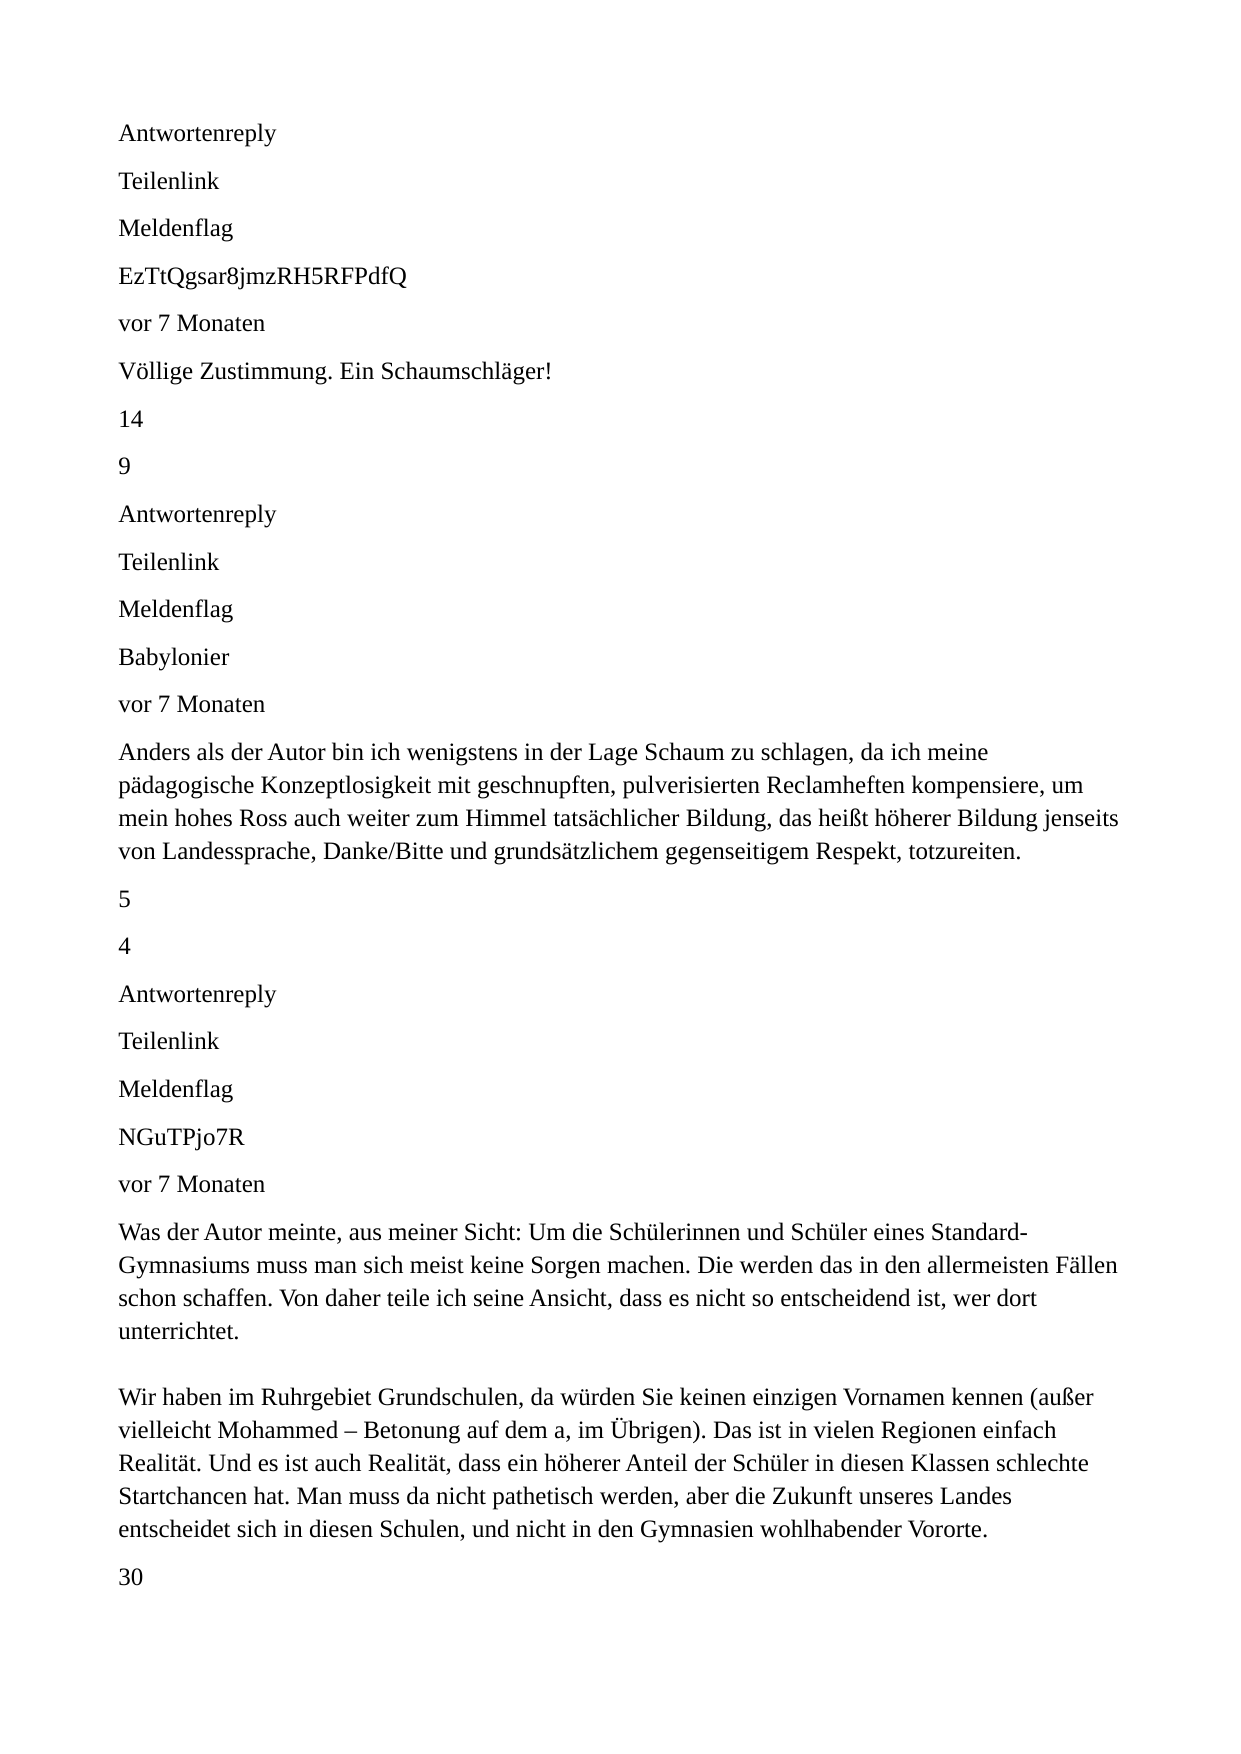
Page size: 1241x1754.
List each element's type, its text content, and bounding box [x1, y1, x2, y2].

text 14 [118, 404, 1122, 432]
text Was der Autor meinte, aus meiner Sicht: Um die Schülerinnen und Schüler eines Standard-Gymnasiums muss man sich meist keine Sorgen machen. Die werden das in den allermeisten Fällen schon schaffen. Von daher teile ich seine Ansicht, dass es nicht so entscheidend ist, wer dort unterrichtet. Wir haben im Ruhrgebiet Grundschulen, da würden Sie keinen einzigen Vornamen kennen (außer vielleicht Mohammed – Betonung auf dem a, im Übrigen). Das ist in vielen Regionen einfach Realität. Und es ist auch Realität, dass ein höherer Anteil der Schüler in diesen Klassen schlechte Startchancen hat. Man muss da nicht pathetisch werden, aber die Zukunft unseres Landes entscheidet sich in diesen Schulen, und nicht in den Gymnasien wohlhabender Vororte. [118, 1217, 1122, 1543]
text 5 [118, 884, 1122, 912]
text Teilenlink [118, 166, 1122, 194]
text Meldenflag [118, 594, 1122, 623]
text Antwortenreply [118, 979, 1122, 1008]
text Völlige Zustimmung. Ein Schaumschläger! [118, 356, 1122, 385]
text Teilenlink [118, 547, 1122, 575]
text 4 [118, 931, 1122, 960]
text vor 7 Monaten [118, 689, 1122, 718]
text NGuTPjo7R [118, 1122, 1122, 1150]
text EzTtQgsar8jmzRH5RFPdfQ [118, 261, 1122, 290]
text vor 7 Monaten [118, 1169, 1122, 1198]
text Babylonier [118, 642, 1122, 671]
text vor 7 Monaten [118, 308, 1122, 337]
text Anders als der Autor bin ich wenigstens in der Lage Schaum zu schlagen, da ich meine pädagogische Konzeptlosigkeit mit geschnupften, pulverisierten Reclamheften kompensiere, um mein hohes Ross auch weiter zum Himmel tatsächlicher Bildung, das heißt höherer Bildung jenseits von Landessprache, Danke/Bitte und grundsätzlichem gegenseitigem Respekt, totzureiten. [118, 737, 1122, 865]
text Meldenflag [118, 213, 1122, 242]
text 30 [118, 1562, 1122, 1590]
text Antwortenreply [118, 118, 1122, 147]
text Antwortenreply [118, 499, 1122, 528]
text Meldenflag [118, 1074, 1122, 1103]
text 9 [118, 451, 1122, 480]
text Teilenlink [118, 1026, 1122, 1055]
